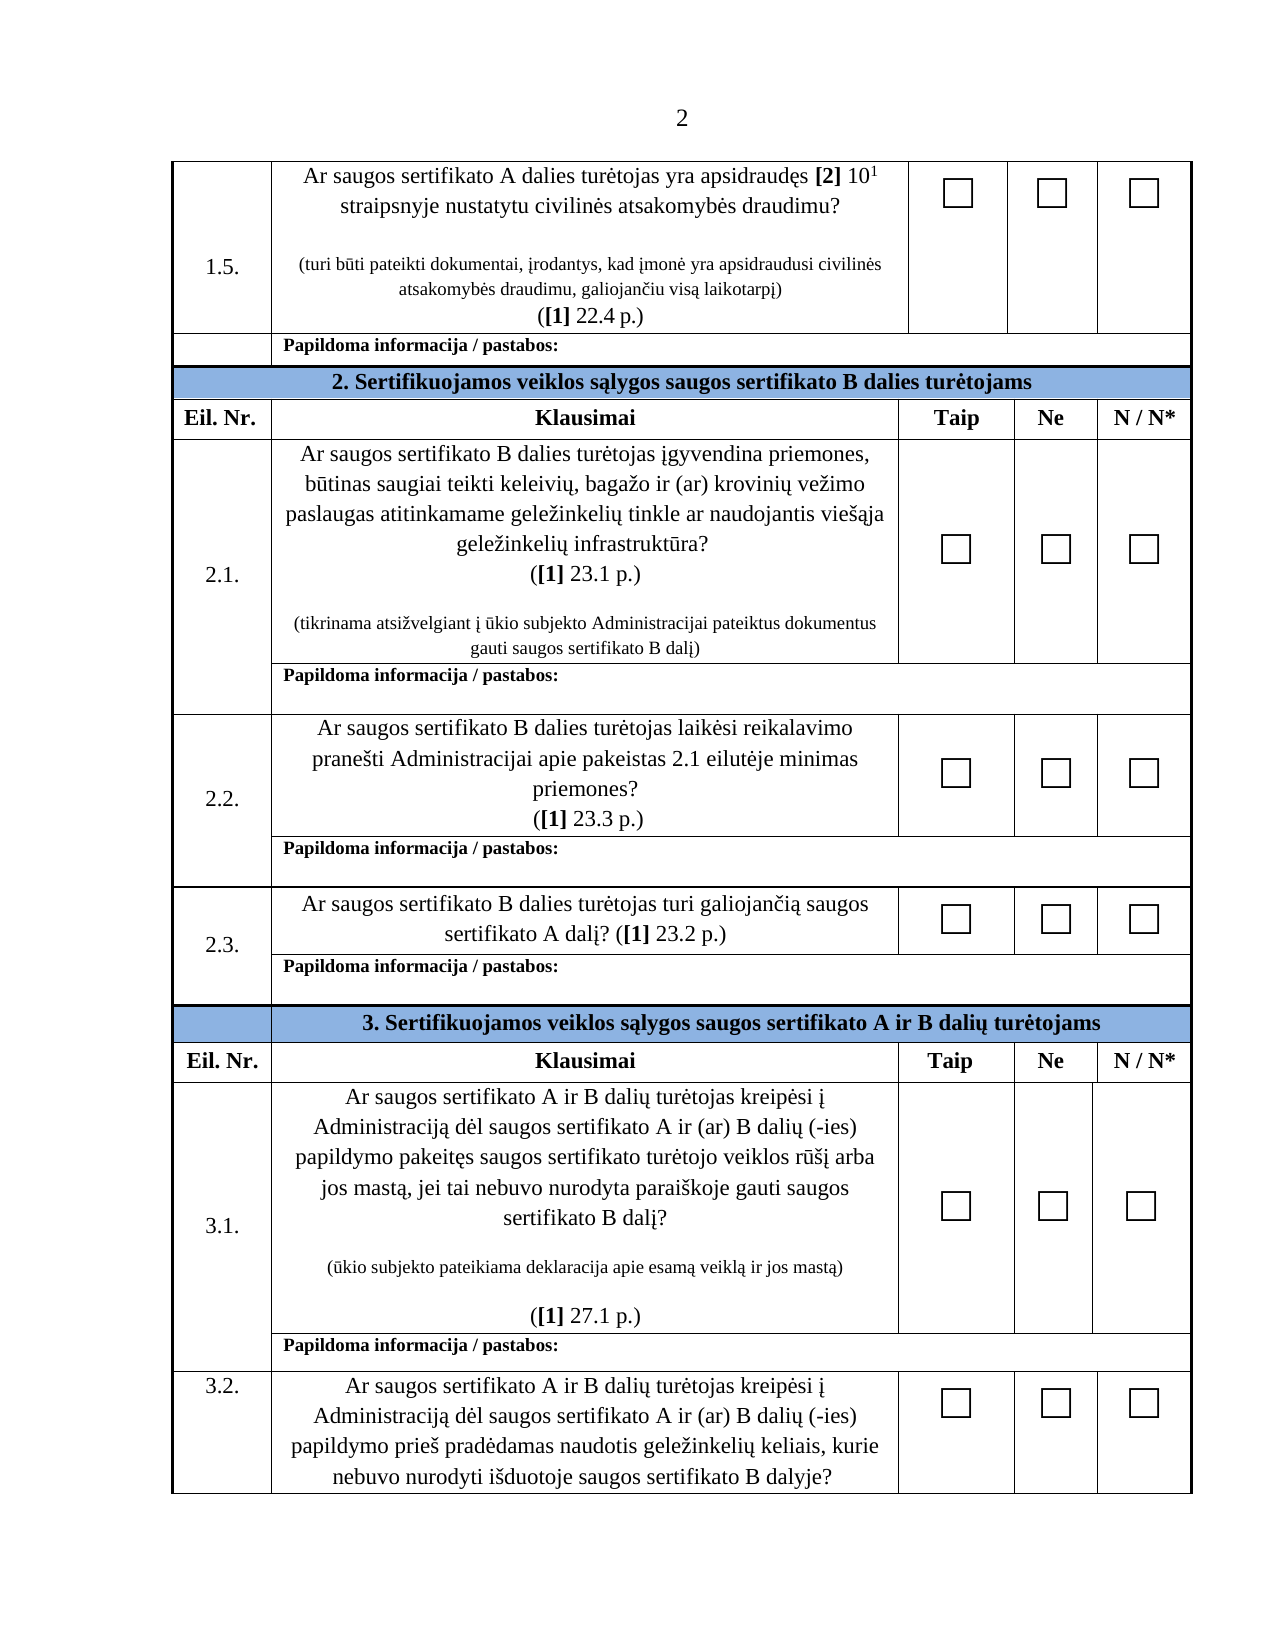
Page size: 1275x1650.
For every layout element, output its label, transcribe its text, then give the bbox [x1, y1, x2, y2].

table_cell Ne [1015, 400, 1097, 438]
table_cell Papildoma informacija / pastabos: [272, 1334, 1190, 1371]
table_cell Eil. Nr. [174, 400, 271, 438]
table_cell 2. Sertifikuojamos veiklos sąlygos saugos sertifikato B dalies turėtojams [174, 368, 1190, 398]
table_cell Ar saugos sertifikato B dalies turėtojas laikėsi reikalavimo pranešti Administracijai apie pakeistas 2.1 eilutėje minimas priemones? ([1] 23.3 p.) [272, 715, 898, 836]
table_cell Papildoma informacija / pastabos: [272, 955, 1190, 1004]
table_cell 3.2. [174, 1372, 271, 1493]
table_cell [174, 1007, 271, 1042]
table_cell □ [899, 715, 1014, 836]
table_cell □ [1008, 162, 1097, 333]
table_cell 1.5. [174, 162, 271, 333]
table_cell Ar saugos sertifikato A ir B dalių turėtojas kreipėsi į Administraciją dėl saugos sertifikato A ir (ar) B dalių (-ies) papildymo prieš pradėdamas naudotis geležinkelių keliais, kurie nebuvo nurodyti išduotoje saugos sertifikato B dalyje? [272, 1372, 898, 1493]
table_cell □ [899, 1372, 1014, 1493]
table_cell Ar saugos sertifikato B dalies turėtojas įgyvendina priemones, būtinas saugiai teikti keleivių, bagažo ir (ar) krovinių vežimo paslaugas atitinkamame geležinkelių tinkle ar naudojantis viešąja geležinkelių infrastruktūra? ([1] 23.1 p.) (tikrinama atsižvelgiant į ūkio subjekto Administracijai pateiktus dokumentus gauti saugos sertifikato B dalį) [272, 440, 898, 663]
table_cell Papildoma informacija / pastabos: [272, 664, 1190, 713]
table_cell □ [1093, 1083, 1190, 1333]
table_cell □ [909, 162, 1007, 333]
table_cell □ [899, 888, 1014, 953]
table_cell □ [1098, 888, 1190, 953]
table_cell □ [1098, 162, 1190, 333]
table_cell □ [1015, 715, 1097, 836]
table_cell Klausimai [272, 1043, 898, 1082]
table_cell N / N* [1098, 400, 1190, 438]
table_cell □ [899, 440, 1014, 663]
table_cell Papildoma informacija / pastabos: [272, 837, 1190, 886]
table_cell □ [1098, 715, 1190, 836]
table_cell 3. Sertifikuojamos veiklos sąlygos saugos sertifikato A ir B dalių turėtojams [272, 1007, 1190, 1042]
table_cell Ar saugos sertifikato A dalies turėtojas yra apsidraudęs [2] 101 straipsnyje nustatytu civilinės atsakomybės draudimu? (turi būti pateikti dokumentai, įrodantys, kad įmonė yra apsidraudusi civilinės atsakomybės draudimu, galiojančiu visą laikotarpį) ([1] 22.4 p.) [272, 162, 908, 333]
table_cell 2.2. [174, 715, 271, 886]
table_cell Klausimai [272, 400, 898, 438]
table_cell □ [899, 1083, 1014, 1333]
table_cell Ar saugos sertifikato B dalies turėtojas turi galiojančią saugos sertifikato A dalį? ([1] 23.2 p.) [272, 888, 898, 953]
table_cell □ [1015, 1083, 1092, 1333]
table_cell Ne [1015, 1043, 1097, 1082]
table_cell Ar saugos sertifikato A ir B dalių turėtojas kreipėsi į Administraciją dėl saugos sertifikato A ir (ar) B dalių (-ies) papildymo pakeitęs saugos sertifikato turėtojo veiklos rūšį arba jos mastą, jei tai nebuvo nurodyta paraiškoje gauti saugos sertifikato B dalį? (ūkio subjekto pateikiama deklaracija apie esamą veiklą ir jos mastą) ([1] 27.1 p.) [272, 1083, 898, 1333]
table_cell □ [1015, 1372, 1097, 1493]
table_cell N / N* [1098, 1043, 1190, 1082]
table_cell 2.3. [174, 888, 271, 1004]
table_cell Taip [899, 400, 1014, 438]
table_cell Papildoma informacija / pastabos: [272, 334, 1190, 365]
table_cell Eil. Nr. [174, 1043, 271, 1082]
table_cell 3.1. [174, 1083, 271, 1371]
table_cell □ [1015, 440, 1097, 663]
table_cell 2.1. [174, 440, 271, 713]
table_cell □ [1098, 1372, 1190, 1493]
table_cell □ [1015, 888, 1097, 953]
table_cell □ [1098, 440, 1190, 663]
table_cell [174, 334, 271, 365]
table_cell Taip [899, 1043, 1014, 1082]
